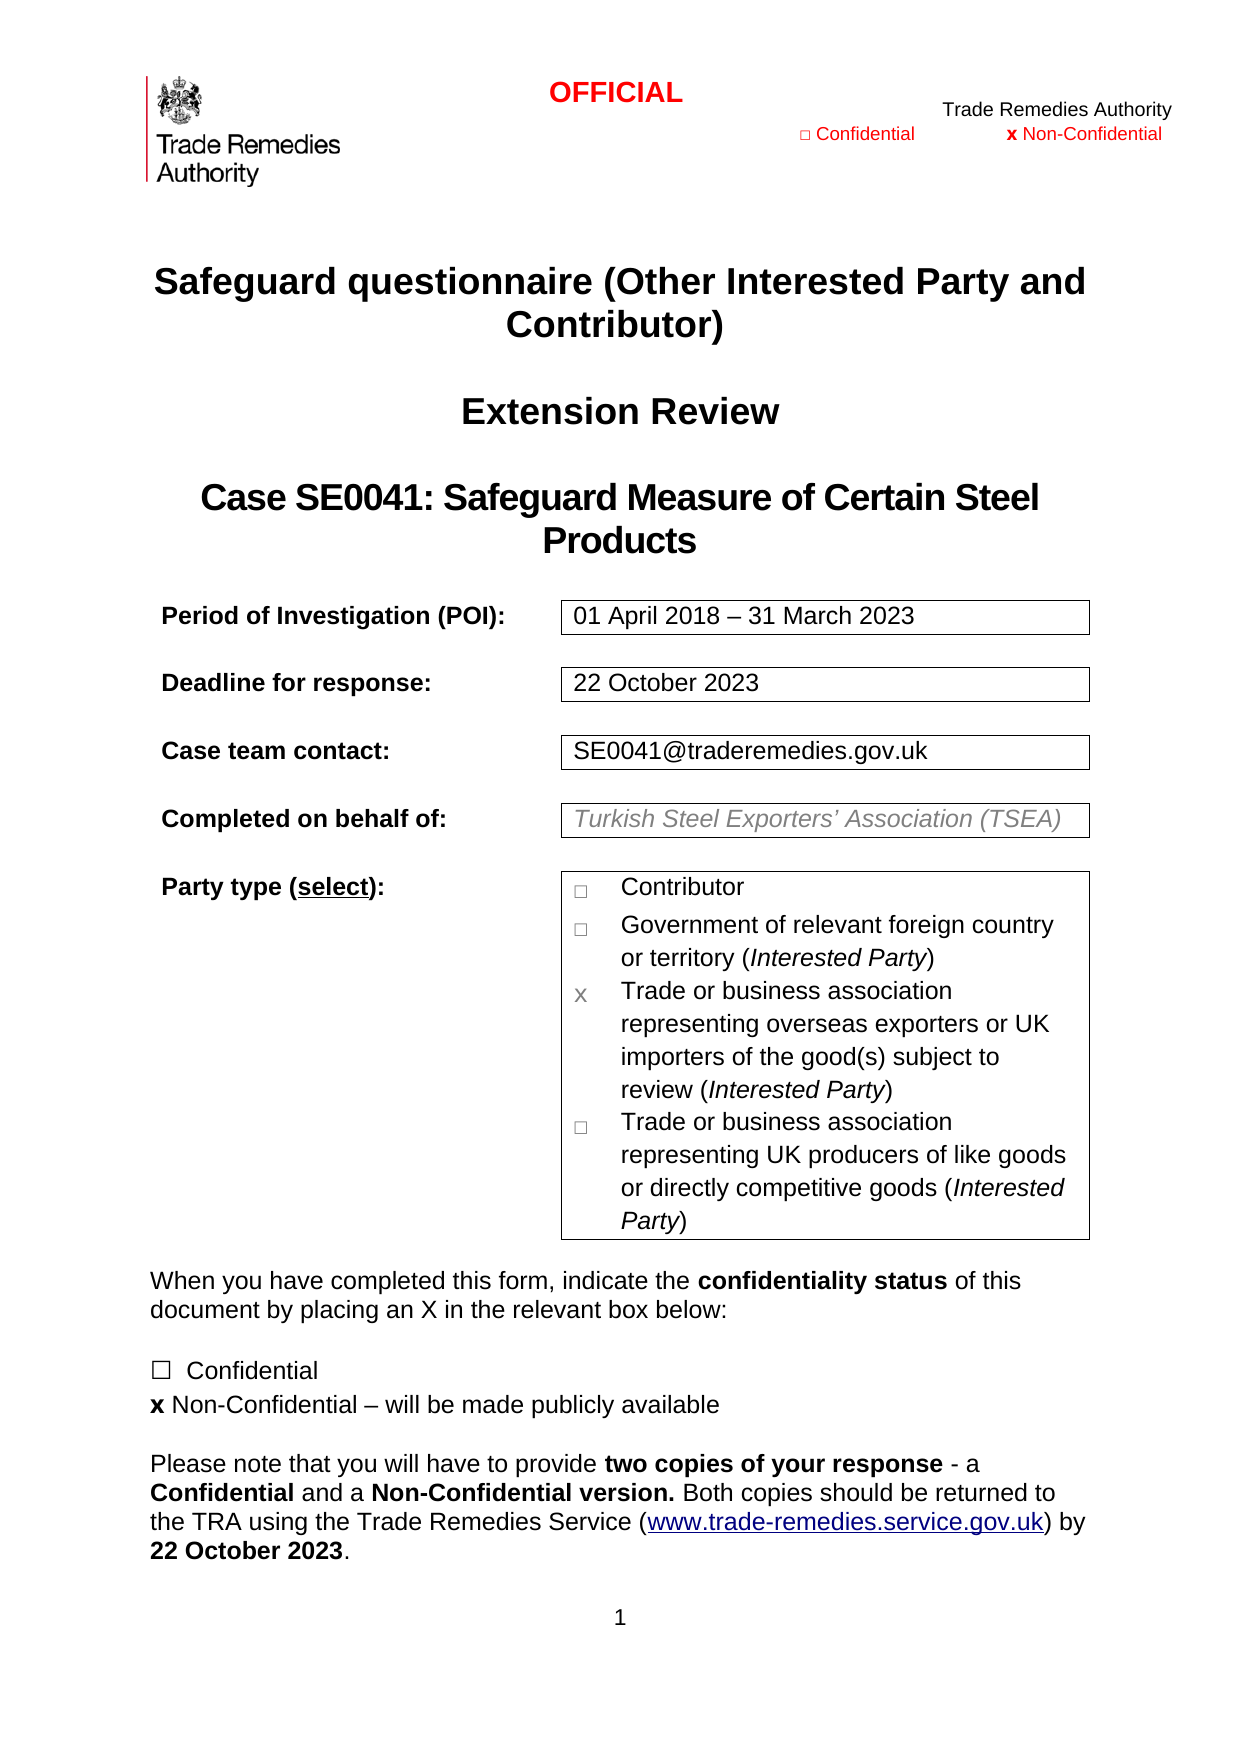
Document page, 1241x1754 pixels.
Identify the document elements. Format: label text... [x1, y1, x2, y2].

table_cell [562, 770, 1090, 803]
table_cell [150, 769, 562, 803]
text Case SE0041: Safeguard Measure of Certain Steel Products [150, 475, 1090, 561]
table_cell Completed on behalf of: [150, 803, 561, 837]
table_cell Deadline for response: [150, 667, 561, 701]
table_cell Trade or business association representing UK producers of like goods or directly competitive goods (Interested Party) [609, 1107, 1089, 1239]
table_cell SE0041@traderemedies.gov.uk [562, 736, 1089, 769]
table_cell 22 October 2023 [562, 668, 1089, 701]
table_cell x [562, 976, 609, 1107]
text Extension Review [150, 389, 1090, 432]
text When you have completed this form, indicate the confidentiality status of this document by placing an X in the relevant box below: [150, 1266, 1090, 1324]
table_cell Party type (select): [150, 871, 561, 910]
table_cell ☐ [562, 1107, 609, 1239]
table_cell [150, 910, 561, 976]
text ☐ Confidential [150, 1353, 1090, 1387]
table_cell [150, 1107, 561, 1239]
table_cell [150, 701, 562, 735]
table_header 01 April 2018 – 31 March 2023 [562, 601, 1089, 633]
text x Non-Confidential – will be made publicly available [150, 1387, 1090, 1421]
table_cell Turkish Steel Exporters’ Association (TSEA) [562, 804, 1089, 837]
text Safeguard questionnaire (Other Interested Party and Contributor) [150, 259, 1090, 346]
table_cell Trade or business association representing overseas exporters or UK importers of the good(s) subject to review (Interested Party) [609, 976, 1089, 1107]
table_cell [150, 976, 561, 1107]
table_cell [150, 837, 562, 871]
table_cell Contributor [609, 872, 1089, 910]
table_cell Case team contact: [150, 735, 561, 769]
table_header Period of Investigation (POI): [150, 600, 561, 633]
table_cell [562, 838, 1090, 871]
text Please note that you will have to provide two copies of your response - a Confidential and a Non-Confidential version. Both copies should be returned to the TRA using the Trade Remedies Service (www.trade-remedies.service.gov.uk) by 22 October 2023. [150, 1449, 1090, 1564]
table_cell [562, 635, 1090, 667]
table_cell ☐ [562, 910, 609, 976]
table_cell [562, 702, 1090, 735]
table_cell [150, 634, 562, 667]
table_cell Government of relevant foreign country or territory (Interested Party) [609, 910, 1089, 976]
table_cell ☐ [562, 872, 609, 910]
